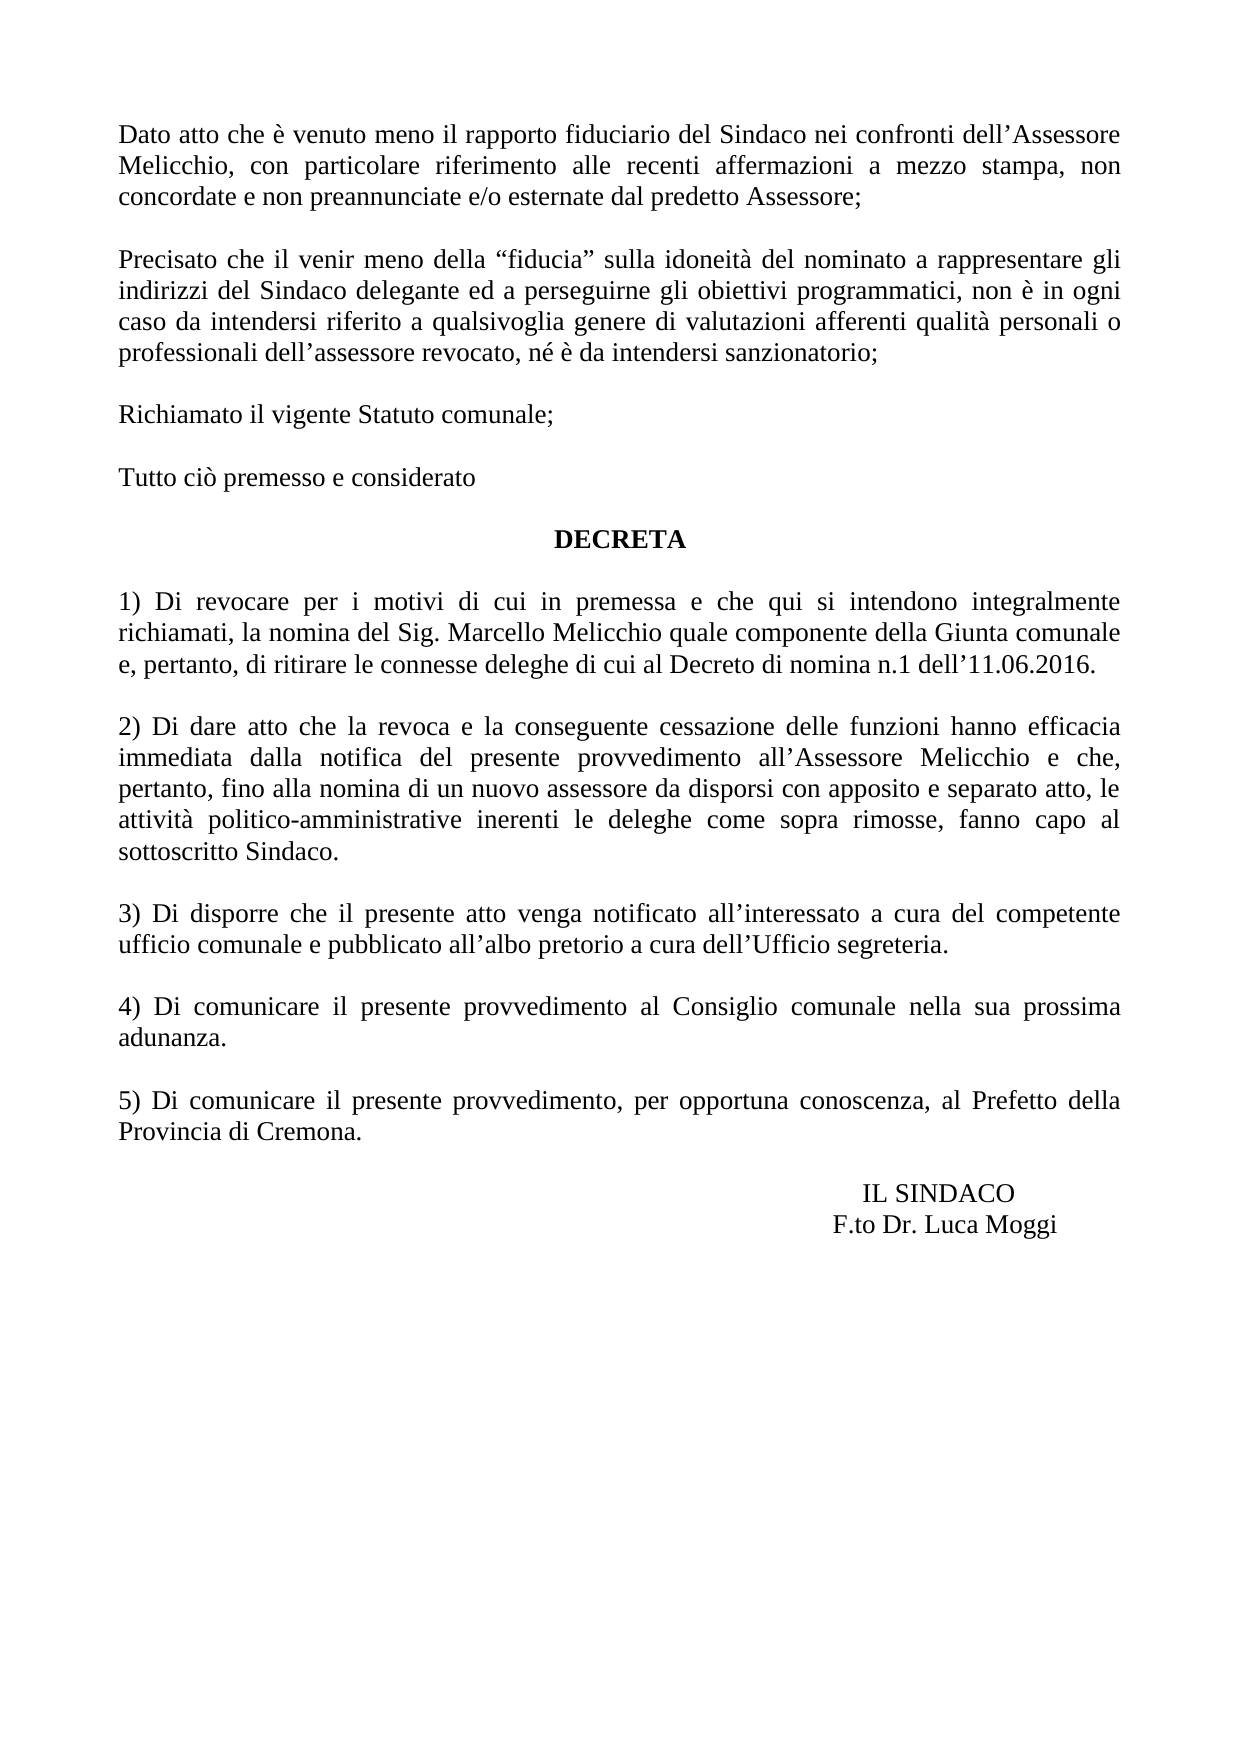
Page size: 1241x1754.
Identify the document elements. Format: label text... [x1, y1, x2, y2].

text Precisato che il venir meno della “fiducia” sulla idoneità del nominato a rappresentare gli indirizzi del Sindaco delegante ed a perseguirne gli obiettivi programmatici, non è in ogni caso da intendersi riferito a qualsivoglia genere di valutazioni afferenti qualità personali o professionali dell’assessore revocato, né è da intendersi sanzionatorio; [118, 243, 1122, 367]
text F.to Dr. Luca Moggi [812, 1208, 1122, 1239]
text 2) Di dare atto che la revoca e la conseguente cessazione delle funzioni hanno efficacia immediata dalla notifica del presente provvedimento all’Assessore Melicchio e che, pertanto, fino alla nomina di un nuovo assessore da disporsi con apposito e separato atto, le attività politico-amministrative inerenti le deleghe come sopra rimosse, fanno capo al sottoscritto Sindaco. [118, 710, 1122, 866]
text Tutto ciò premesso e considerato [118, 461, 1122, 492]
text 5) Di comunicare il presente provvedimento, per opportuna conoscenza, al Prefetto della Provincia di Cremona. [118, 1084, 1122, 1146]
text Dato atto che è venuto meno il rapporto fiduciario del Sindaco nei confronti dell’Assessore Melicchio, con particolare riferimento alle recenti affermazioni a mezzo stampa, non concordate e non preannunciate e/o esternate dal predetto Assessore; [118, 118, 1122, 212]
text 1) Di revocare per i motivi di cui in premessa e che qui si intendono integralmente richiamati, la nomina del Sig. Marcello Melicchio quale componente della Giunta comunale e, pertanto, di ritirare le connesse deleghe di cui al Decreto di nomina n.1 dell’11.06.2016. [118, 585, 1122, 679]
text Richiamato il vigente Statuto comunale; [118, 398, 1122, 430]
text 4) Di comunicare il presente provvedimento al Consiglio comunale nella sua prossima adunanza. [118, 990, 1122, 1053]
text 3) Di disporre che il presente atto venga notificato all’interessato a cura del competente ufficio comunale e pubblicato all’albo pretorio a cura dell’Ufficio segreteria. [118, 897, 1122, 959]
text IL SINDACO [856, 1177, 1122, 1208]
text DECRETA [118, 523, 1122, 554]
